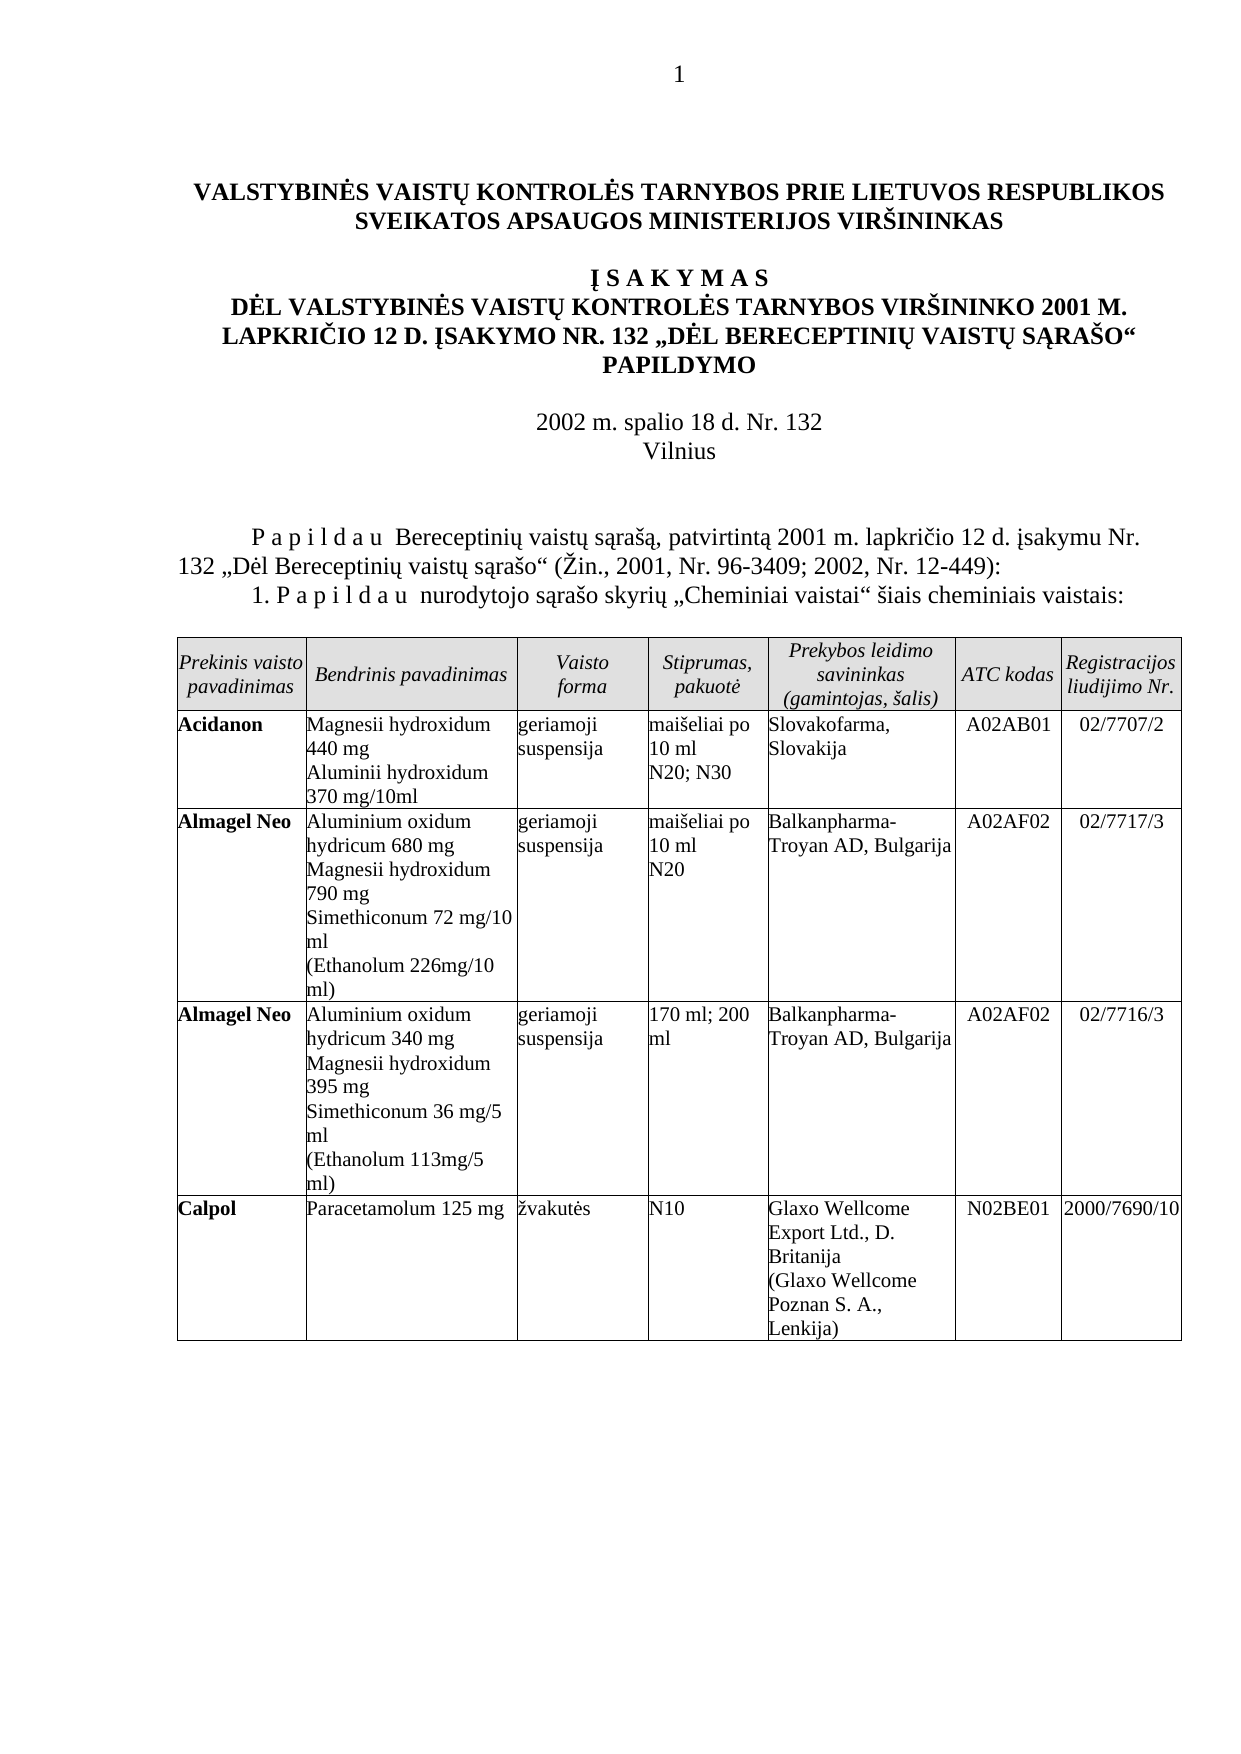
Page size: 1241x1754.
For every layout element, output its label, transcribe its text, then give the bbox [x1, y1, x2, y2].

table_cell N10 [649, 1196, 768, 1340]
table_cell geriamoji suspensija [518, 711, 648, 808]
table_cell Glaxo Wellcome Export Ltd., D. Britanija (Glaxo Wellcome Poznan S. A., Lenkija) [769, 1196, 955, 1340]
table_cell Aluminium oxidum hydricum 680 mg Magnesii hydroxidum 790 mg Simethiconum 72 mg/10 ml (Ethanolum 226mg/10 ml) [307, 809, 517, 1001]
table_cell geriamoji suspensija [518, 1002, 648, 1195]
table_cell Balkanpharma-Troyan AD, Bulgarija [769, 1002, 955, 1195]
table_cell 170 ml; 200 ml [649, 1002, 768, 1195]
table_cell Paracetamolum 125 mg [307, 1196, 517, 1340]
text 2002 m. spalio 18 d. Nr. 132 [177, 407, 1181, 436]
table_cell Calpol [178, 1196, 306, 1340]
table_header Vaisto forma [518, 638, 648, 710]
text 1. Papildau nurodytojo sąrašo skyrių „Cheminiai vaistai“ šiais cheminiais vaistais: [177, 580, 1181, 608]
table_header Stiprumas, pakuotė [649, 638, 768, 710]
table_cell A02AB01 [956, 711, 1061, 808]
text Vilnius [177, 436, 1181, 465]
table_cell Magnesii hydroxidum 440 mg Aluminii hydroxidum 370 mg/10ml [307, 711, 517, 808]
table_cell 02/7707/2 [1062, 711, 1181, 808]
table_cell Acidanon [178, 711, 306, 808]
table_header ATC kodas [956, 638, 1061, 710]
table_cell A02AF02 [956, 809, 1061, 1001]
text DĖL VALSTYBINĖS VAISTŲ KONTROLĖS TARNYBOS VIRŠININKO 2001 M. LAPKRIČIO 12 D. ĮSAKYMO NR. 132 „DĖL BERECEPTINIŲ VAISTŲ SĄRAŠO“ PAPILDYMO [177, 292, 1181, 378]
text Papildau Bereceptinių vaistų sąrašą, patvirtintą 2001 m. lapkričio 12 d. įsakymu Nr. 132 „Dėl Bereceptinių vaistų sąrašo“ (Žin., 2001, Nr. 96-3409; 2002, Nr. 12-449): [177, 522, 1181, 580]
table_cell Balkanpharma-Troyan AD, Bulgarija [769, 809, 955, 1001]
table_cell 02/7717/3 [1062, 809, 1181, 1001]
table_header Registracijos liudijimo Nr. [1062, 638, 1181, 710]
table_cell Almagel Neo [178, 1002, 306, 1195]
table_cell Almagel Neo [178, 809, 306, 1001]
table_cell 02/7716/3 [1062, 1002, 1181, 1195]
table_header Prekinis vaisto pavadinimas [178, 638, 306, 710]
table_cell maišeliai po 10 ml N20 [649, 809, 768, 1001]
table_cell A02AF02 [956, 1002, 1061, 1195]
table_cell N02BE01 [956, 1196, 1061, 1340]
table_header Bendrinis pavadinimas [307, 638, 517, 710]
table_cell 2000/7690/10 [1062, 1196, 1181, 1340]
table_header Prekybos leidimo savininkas (gamintojas, šalis) [769, 638, 955, 710]
table_cell maišeliai po 10 ml N20; N30 [649, 711, 768, 808]
table_cell žvakutės [518, 1196, 648, 1340]
text VALSTYBINĖS VAISTŲ KONTROLĖS TARNYBOS PRIE LIETUVOS RESPUBLIKOS SVEIKATOS APSAUGOS MINISTERIJOS VIRŠININKAS [177, 177, 1181, 235]
text Į S A K Y M A S [177, 263, 1181, 292]
table_cell Slovakofarma, Slovakija [769, 711, 955, 808]
table_cell Aluminium oxidum hydricum 340 mg Magnesii hydroxidum 395 mg Simethiconum 36 mg/5 ml (Ethanolum 113mg/5 ml) [307, 1002, 517, 1195]
table_cell geriamoji suspensija [518, 809, 648, 1001]
